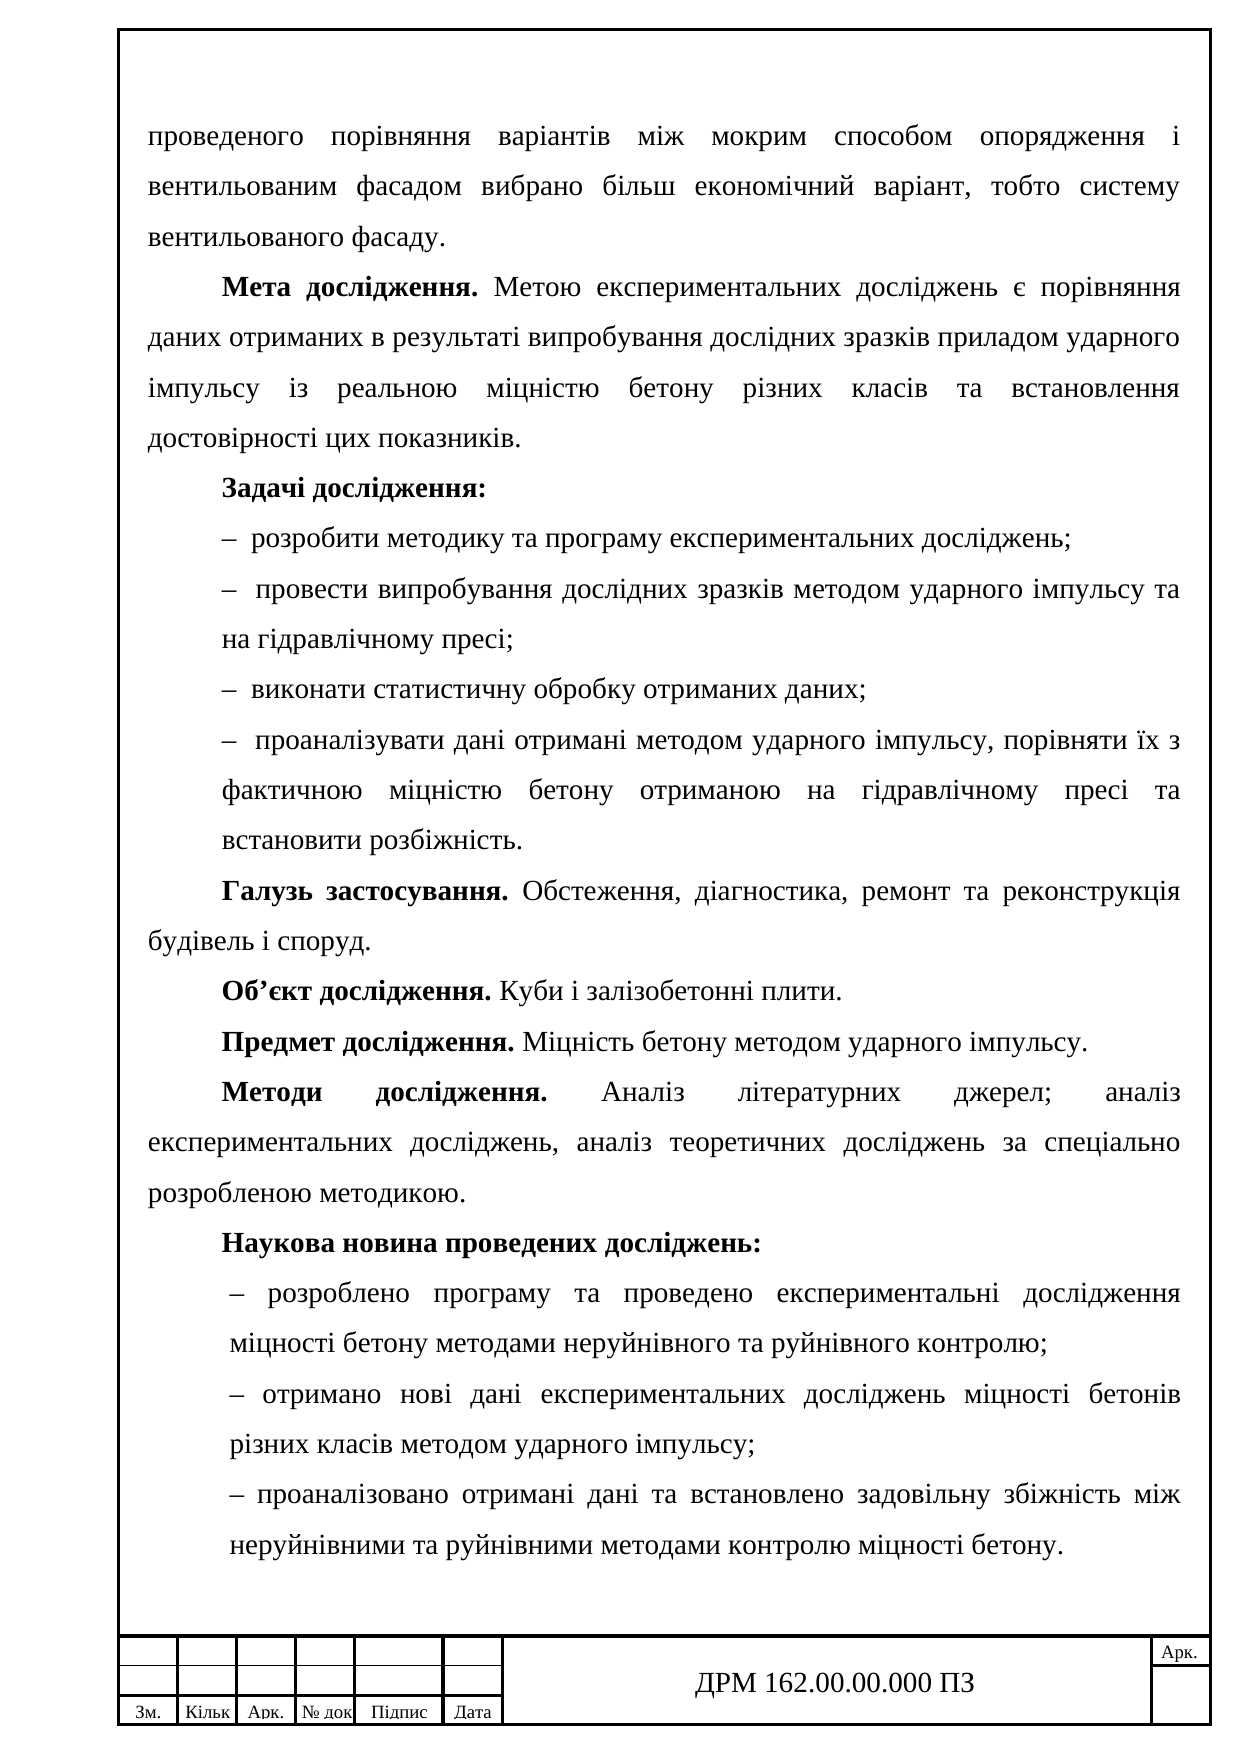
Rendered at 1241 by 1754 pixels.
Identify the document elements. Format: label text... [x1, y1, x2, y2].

text Зм. [125, 1701, 172, 1719]
text – проаналізовано отримані дані та встановлено задовільну збіжність між неруйнівними та руйнівними методами контролю міцності бетону. [229, 1477, 1181, 1560]
text Предмет дослідження. Міцність бетону методом ударного імпульсу. [148, 1024, 1181, 1057]
text – проаналізувати дані отримані методом ударного імпульсу, порівняти їх з фактичною міцністю бетону отриманою на гідравлічному пресі та встановити розбіжність. [222, 722, 1181, 856]
text Мета дослідження. Метою експериментальних досліджень є порівняння даних отриманих в результаті випробування дослідних зразків приладом ударного імпульсу із реальною міцністю бетону різних класів та встановлення достовірності цих показників. [148, 269, 1181, 453]
text Задачі дослідження: [148, 470, 1181, 504]
text – розробити методику та програму експериментальних досліджень; [222, 521, 1181, 554]
text проведеного порівняння варіантів між мокрим способом опорядження і вентильованим фасадом вибрано більш економічний варіант, тобто систему вентильованого фасаду. [148, 118, 1181, 252]
text Арк. [242, 1701, 289, 1719]
text ДРМ 162.00.00.000 ПЗ [533, 1665, 1137, 1699]
text Об’єкт дослідження. Куби і залізобетонні плити. [148, 973, 1181, 1007]
text Методи дослідження. Аналіз літературних джерел; аналіз експериментальних досліджень, аналіз теоретичних досліджень за спеціально розробленою методикою. [148, 1074, 1181, 1208]
text – провести випробування дослідних зразків методом ударного імпульсу та на гідравлічному пресі; [222, 571, 1181, 655]
text – виконати статистичну обробку отриманих даних; [222, 672, 1181, 705]
text № док. [302, 1701, 355, 1719]
text Галузь застосування. Обстеження, діагностика, ремонт та реконструкція будівель і споруд. [148, 873, 1181, 957]
text – отримано нові дані експериментальних досліджень міцності бетонів різних класів методом ударного імпульсу; [229, 1376, 1181, 1460]
text Наукова новина проведених досліджень: [148, 1225, 1181, 1258]
text – розроблено програму та проведено експериментальні дослідження міцності бетону методами неруйнівного та руйнівного контролю; [229, 1275, 1181, 1359]
text Арк. [1159, 1641, 1199, 1663]
text Підпис [361, 1701, 437, 1719]
text Кільк. [184, 1701, 231, 1719]
text Дата [449, 1701, 496, 1719]
